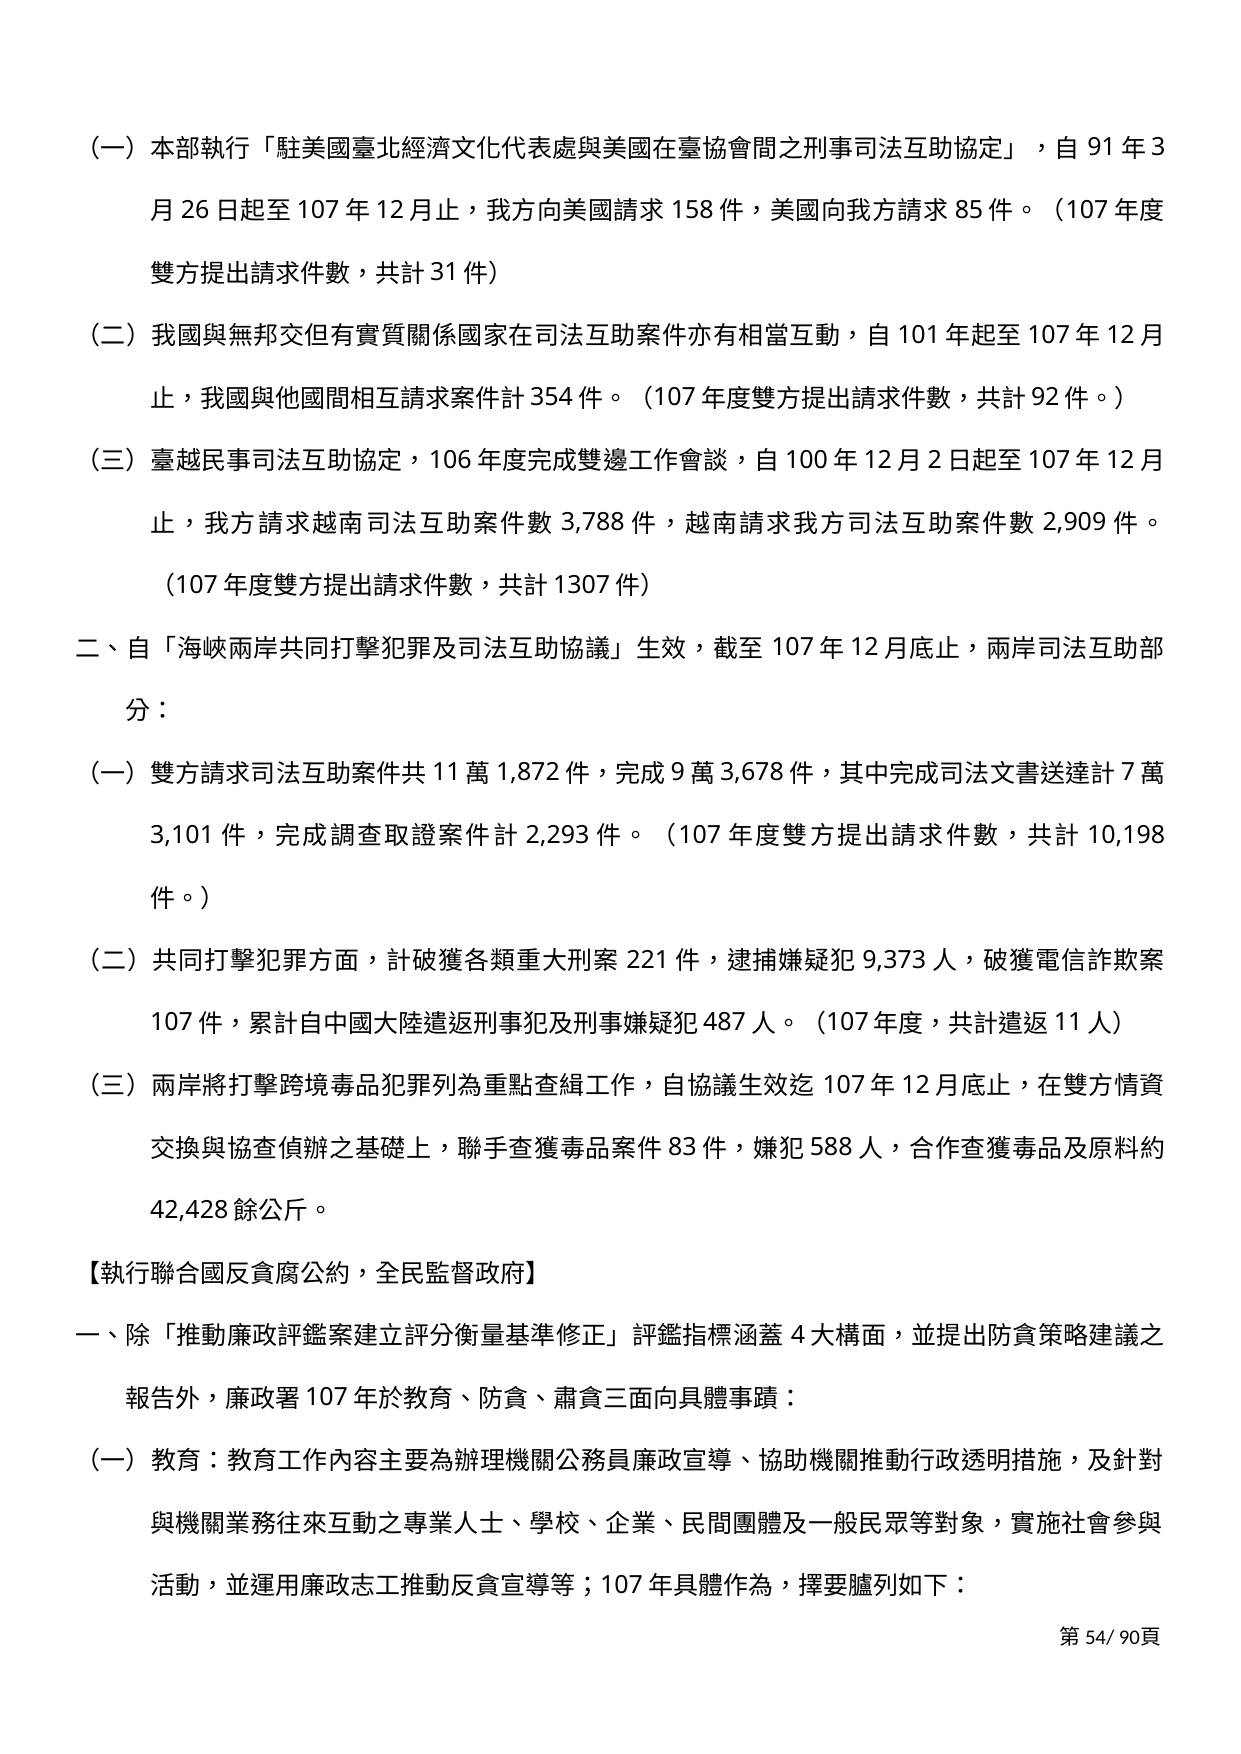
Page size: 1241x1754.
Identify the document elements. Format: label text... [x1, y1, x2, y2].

text 【執行聯合國反貪腐公約，全民監督政府】 [75, 1229, 1165, 1292]
text （二）共同打擊犯罪方面，計破獲各類重大刑案221件，逮捕嫌疑犯9,373人，破獲電信詐欺案107件，累計自中國大陸遣返刑事犯及刑事嫌疑犯487人。（107年度，共計遣返11人） [75, 917, 1165, 1042]
text （二）我國與無邦交但有實質關係國家在司法互助案件亦有相當互動，自101年起至107年12月止，我國與他國間相互請求案件計354件。（107年度雙方提出請求件數，共計92件。） [75, 292, 1165, 417]
text （三）臺越民事司法互助協定，106年度完成雙邊工作會談，自100年12月2日起至107年12月止，我方請求越南司法互助案件數3,788件，越南請求我方司法互助案件數2,909件。（107年度雙方提出請求件數，共計1307件） [75, 417, 1165, 604]
text （一）雙方請求司法互助案件共11萬1,872件，完成9萬3,678件，其中完成司法文書送達計7萬3,101件，完成調查取證案件計2,293件。（107年度雙方提出請求件數，共計10,198件。） [75, 729, 1165, 917]
text （一）本部執行「駐美國臺北經濟文化代表處與美國在臺協會間之刑事司法互助協定」，自91年3月26日起至107年12月止，我方向美國請求158件，美國向我方請求85件。（107年度雙方提出請求件數，共計31件） [75, 104, 1165, 292]
text 一、除「推動廉政評鑑案建立評分衡量基準修正」評鑑指標涵蓋4大構面，並提出防貪策略建議之報告外，廉政署107年於教育、防貪、肅貪三面向具體事蹟： [75, 1292, 1165, 1417]
text 二、自「海峽兩岸共同打擊犯罪及司法互助協議」生效，截至107年12月底止，兩岸司法互助部分： [75, 604, 1165, 729]
text （三）兩岸將打擊跨境毒品犯罪列為重點查緝工作，自協議生效迄107年12月底止，在雙方情資交換與協查偵辦之基礎上，聯手查獲毒品案件83件，嫌犯588人，合作查獲毒品及原料約42,428餘公斤。 [75, 1042, 1165, 1229]
text （一）教育：教育工作內容主要為辦理機關公務員廉政宣導、協助機關推動行政透明措施，及針對與機關業務往來互動之專業人士、學校、企業、民間團體及一般民眾等對象，實施社會參與活動，並運用廉政志工推動反貪宣導等；107年具體作為，擇要臚列如下： [75, 1417, 1165, 1604]
